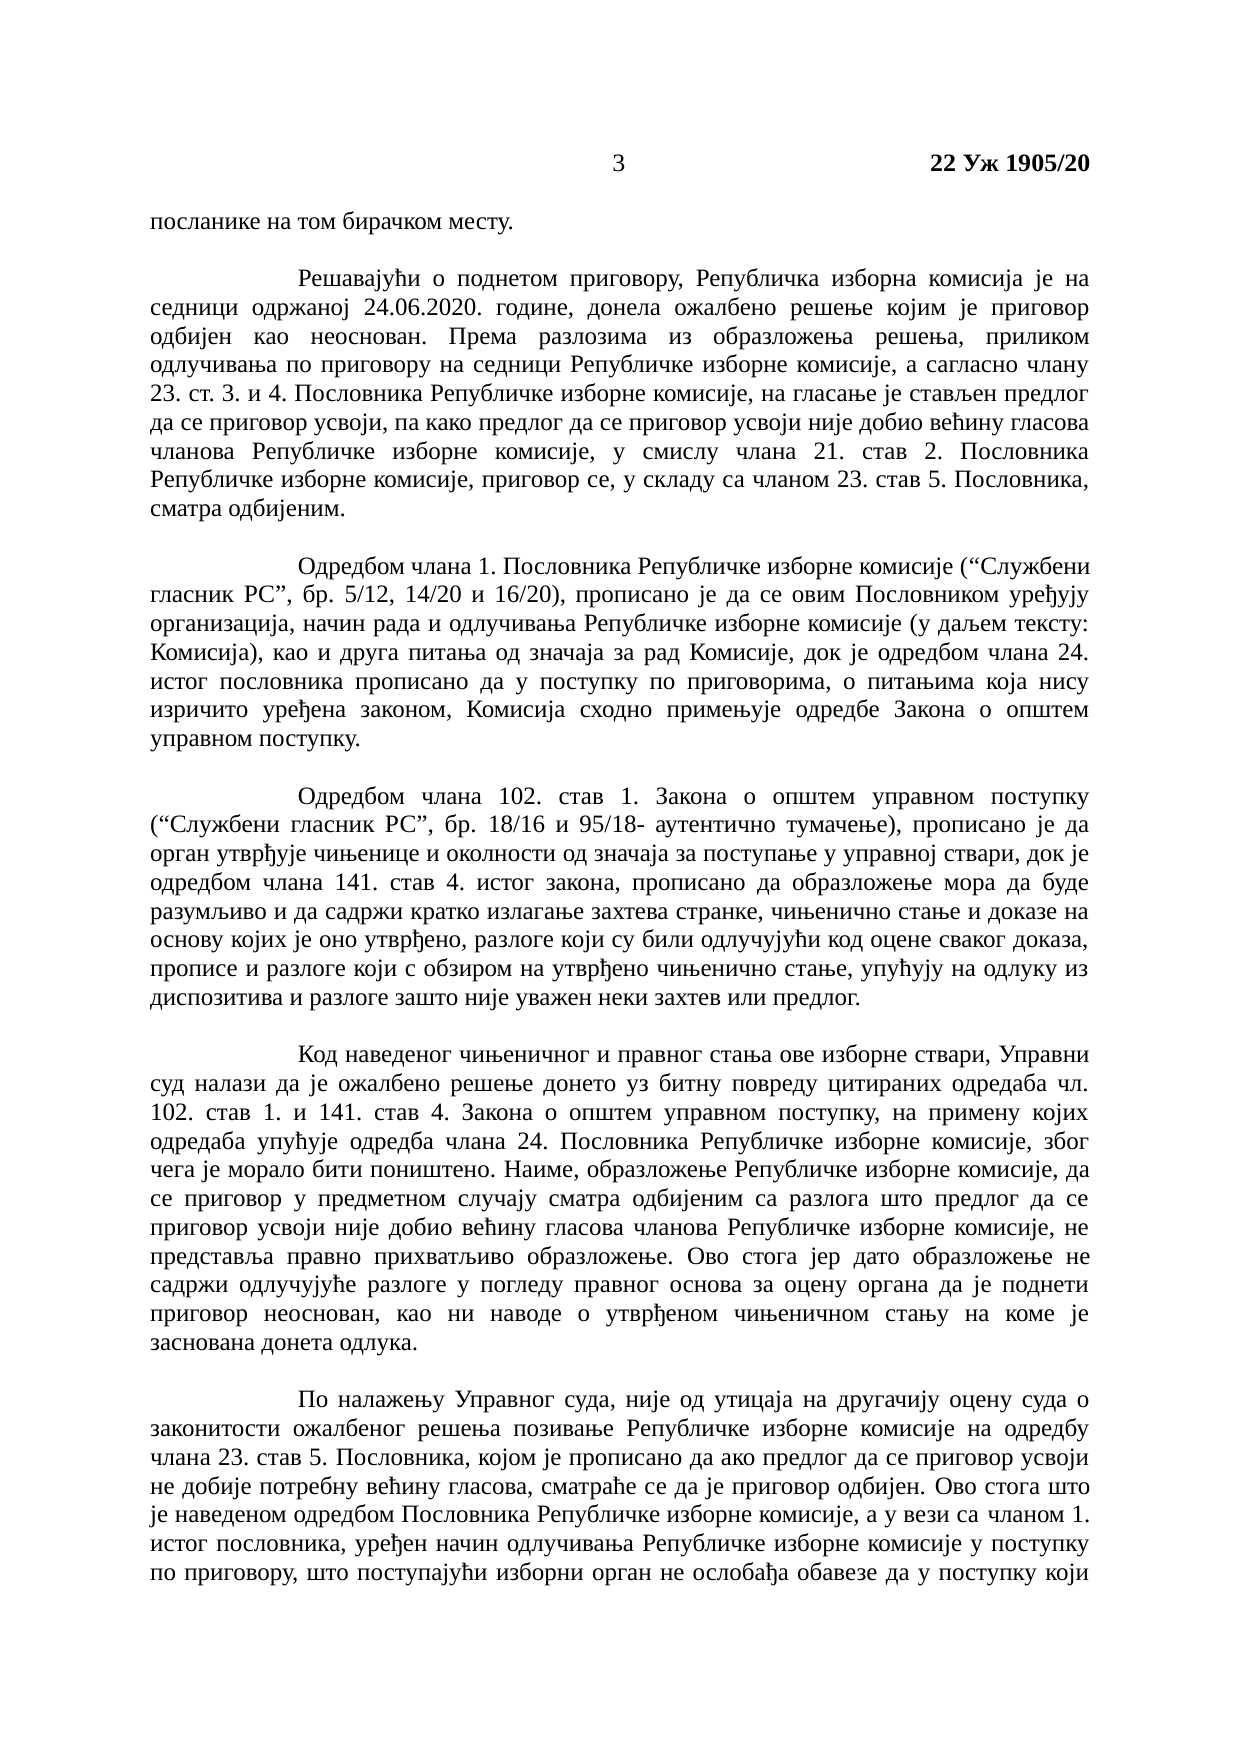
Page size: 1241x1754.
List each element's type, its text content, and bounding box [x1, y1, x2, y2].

text Одредбом члана 1. Пословника Републичке изборне комисије (“Службени гласник РС”, бр. 5/12, 14/20 и 16/20), прописано је да се овим Пословником уређују организација, начин рада и одлучивања Републичке изборне комисије (у даљем тексту: Комисија), као и друга питања од значаја за рад Комисије, док је одредбом члана 24. истог пословника прописано да у поступку по приговорима, о питањима која нису изричито уређена законом, Комисија сходно примењује одредбе Закона о општем управном поступку. [150, 551, 1090, 752]
text посланике на том бирачком месту. [150, 206, 1090, 234]
text Решавајући о поднетом приговору, Републичка изборна комисија је на седници одржаној 24.06.2020. године, донела ожалбено решење којим је приговор одбијен као неоснован. Према разлозима из образложења решења, приликом одлучивања по приговору на седници Републичке изборне комисије, а сагласно члану 23. ст. 3. и 4. Пословника Републичке изборне комисије, на гласање је стављен предлог да се приговор усвоји, па како предлог да се приговор усвоји није добио већину гласова чланова Републичке изборне комисије, у смислу члана 21. став 2. Пословника Републичке изборне комисије, приговор се, у складу са чланом 23. став 5. Пословника, сматра одбијеним. [150, 263, 1090, 522]
text Одредбом члана 102. став 1. Закона о општем управном поступку (“Службени гласник РС”, бр. 18/16 и 95/18- аутентично тумачење), прописано је да орган утврђује чињенице и околности од значаја за поступање у управној ствари, док је одредбом члана 141. став 4. истог закона, прописано да образложење мора да буде разумљиво и да садржи кратко излагање захтева странке, чињенично стање и доказе на основу којих је оно утврђено, разлоге који су били одлучујући код оцене сваког доказа, прописе и разлоге који с обзиром на утврђено чињенично стање, упућују на одлуку из диспозитива и разлоге зашто није уважен неки захтев или предлог. [150, 781, 1090, 1011]
text Код наведеног чињеничног и правног стања ове изборне ствари, Управни суд налази да је ожалбено решење донето уз битну повреду цитираних одредаба чл. 102. став 1. и 141. став 4. Закона о општем управном поступку, на примену којих одредаба упућује одредба члана 24. Пословника Републичке изборне комисије, због чега је морало бити поништено. Наиме, образложење Републичке изборне комисије, да се приговор у предметном случају сматра одбијеним са разлога што предлог да се приговор усвоји није добио већину гласова чланова Републичке изборне комисије, не представља правно прихватљиво образложење. Ово стога јер дато образложење не садржи одлучујуће разлоге у погледу правног основа за оцену органа да је поднети приговор неоснован, као ни наводе о утврђеном чињеничном стању на коме је заснована донета одлука. [150, 1039, 1090, 1356]
text По налажењу Управног суда, није од утицаја на другачију оцену суда о законитости ожалбеног решења позивање Републичке изборне комисије на одредбу члана 23. став 5. Пословника, којом је прописано да ако предлог да се приговор усвоји не добије потребну већину гласова, сматраће се да је приговор одбијен. Ово стога што је наведеном одредбом Пословника Републичке изборне комисије, а у вези са чланом 1. истог пословника, уређен начин одлучивања Републичке изборне комисије у поступку по приговору, што поступајући изборни орган не ослобађа обавезе да у поступку који [150, 1384, 1090, 1586]
